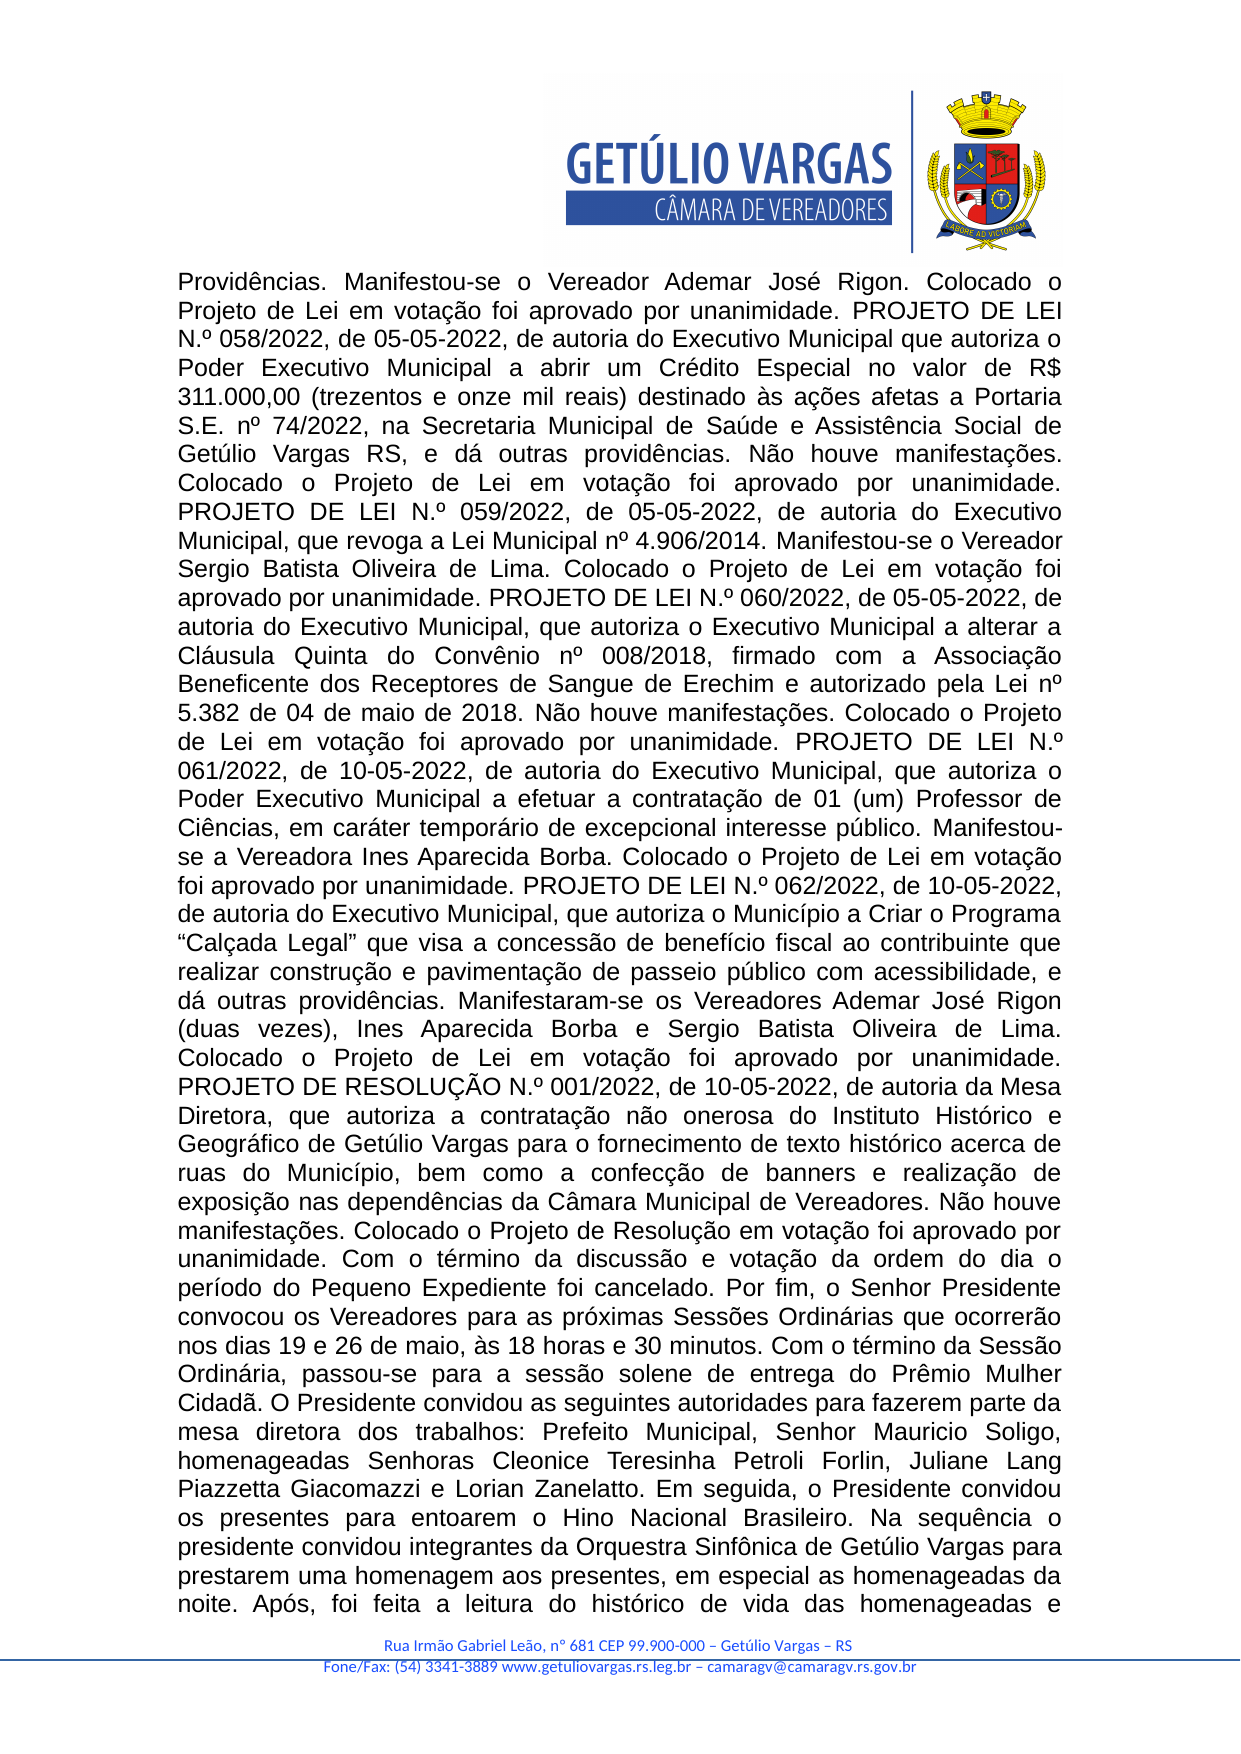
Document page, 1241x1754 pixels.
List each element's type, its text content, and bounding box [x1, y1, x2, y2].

text Providências. Manifestou-se o Vereador Ademar José Rigon. Colocado o Projeto de Lei em votação foi aprovado por unanimidade. PROJETO DE LEI N.º 058/2022, de 05-05-2022, de autoria do Executivo Municipal que autoriza o Poder Executivo Municipal a abrir um Crédito Especial no valor de R$ 311.000,00 (trezentos e onze mil reais) destinado às ações afetas a Portaria S.E. nº 74/2022, na Secretaria Municipal de Saúde e Assistência Social de Getúlio Vargas RS, e dá outras providências. Não houve manifestações. Colocado o Projeto de Lei em votação foi aprovado por unanimidade. PROJETO DE LEI N.º 059/2022, de 05-05-2022, de autoria do Executivo Municipal, que revoga a Lei Municipal nº 4.906/2014. Manifestou-se o Vereador Sergio Batista Oliveira de Lima. Colocado o Projeto de Lei em votação foi aprovado por unanimidade. PROJETO DE LEI N.º 060/2022, de 05-05-2022, de autoria do Executivo Municipal, que autoriza o Executivo Municipal a alterar a Cláusula Quinta do Convênio nº 008/2018, firmado com a Associação Beneficente dos Receptores de Sangue de Erechim e autorizado pela Lei nº 5.382 de 04 de maio de 2018. Não houve manifestações. Colocado o Projeto de Lei em votação foi aprovado por unanimidade. PROJETO DE LEI N.º 061/2022, de 10-05-2022, de autoria do Executivo Municipal, que autoriza o Poder Executivo Municipal a efetuar a contratação de 01 (um) Professor de Ciências, em caráter temporário de excepcional interesse público. Manifestou-se a Vereadora Ines Aparecida Borba. Colocado o Projeto de Lei em votação foi aprovado por unanimidade. PROJETO DE LEI N.º 062/2022, de 10-05-2022, de autoria do Executivo Municipal, que autoriza o Município a Criar o Programa “Calçada Legal” que visa a concessão de benefício fiscal ao contribuinte que realizar construção e pavimentação de passeio público com acessibilidade, e dá outras providências. Manifestaram-se os Vereadores Ademar José Rigon (duas vezes), Ines Aparecida Borba e Sergio Batista Oliveira de Lima. Colocado o Projeto de Lei em votação foi aprovado por unanimidade. PROJETO DE RESOLUÇÃO N.º 001/2022, de 10-05-2022, de autoria da Mesa Diretora, que autoriza a contratação não onerosa do Instituto Histórico e Geográfico de Getúlio Vargas para o fornecimento de texto histórico acerca de ruas do Município, bem como a confecção de banners e realização de exposição nas dependências da Câmara Municipal de Vereadores. Não houve manifestações. Colocado o Projeto de Resolução em votação foi aprovado por unanimidade. Com o término da discussão e votação da ordem do dia o período do Pequeno Expediente foi cancelado. Por fim, o Senhor Presidente convocou os Vereadores para as próximas Sessões Ordinárias que ocorrerão nos dias 19 e 26 de maio, às 18 horas e 30 minutos. Com o término da Sessão Ordinária, passou-se para a sessão solene de entrega do Prêmio Mulher Cidadã. O Presidente convidou as seguintes autoridades para fazerem parte da mesa diretora dos trabalhos: Prefeito Municipal, Senhor Mauricio Soligo, homenageadas Senhoras Cleonice Teresinha Petroli Forlin, Juliane Lang Piazzetta Giacomazzi e Lorian Zanelatto. Em seguida, o Presidente convidou os presentes para entoarem o Hino Nacional Brasileiro. Na sequência o presidente convidou integrantes da Orquestra Sinfônica de Getúlio Vargas para prestarem uma homenagem aos presentes, em especial as homenageadas da noite. Após, foi feita a leitura do histórico de vida das homenageadas e [177, 236, 1063, 1618]
